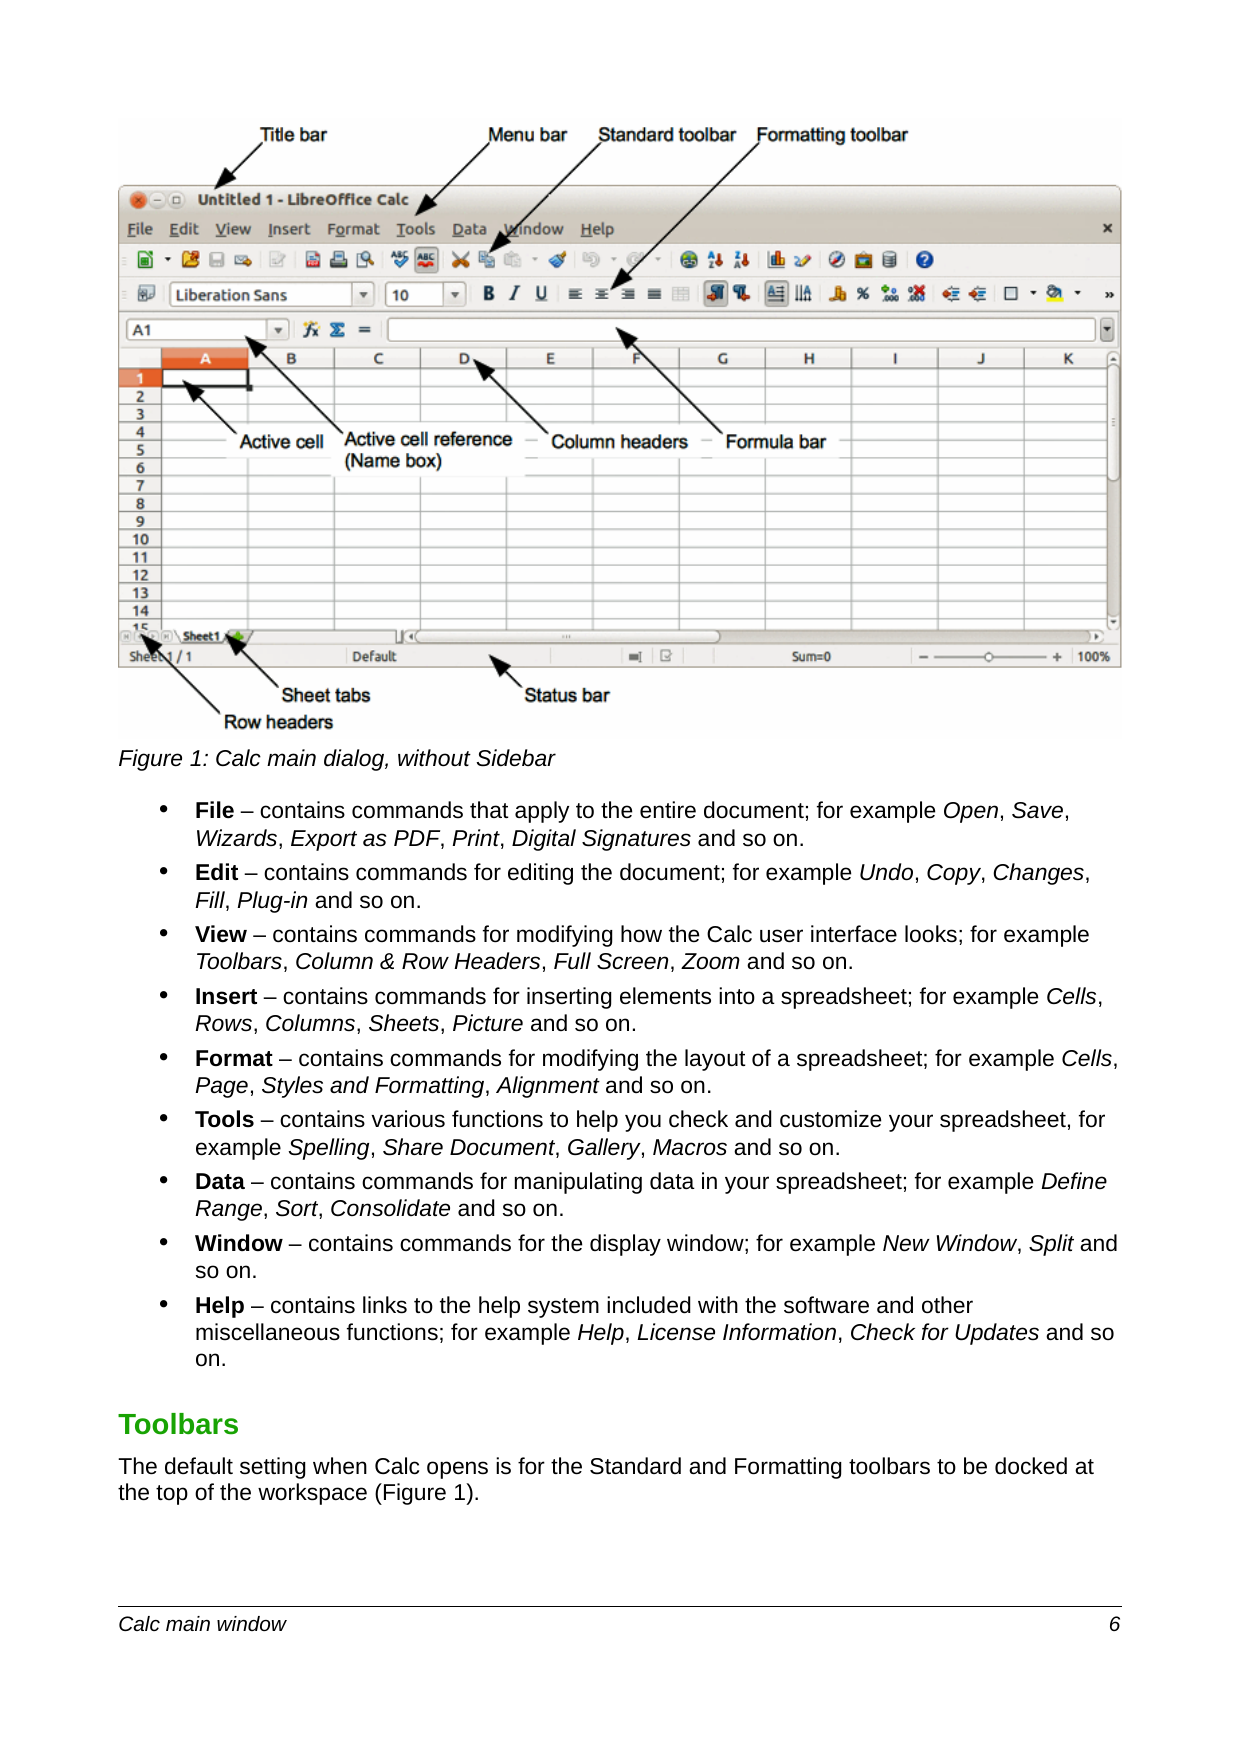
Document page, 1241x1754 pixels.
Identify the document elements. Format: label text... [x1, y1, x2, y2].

subtitle Toolbars [118, 1407, 1122, 1441]
list Edit – contains commands for editing the document; for example Undo, Copy, Changes, Fill, Plug-in and so on. [156, 857, 1122, 913]
text The default setting when Calc opens is for the Standard and Formatting toolbars to be docked at the top of the workspace (Figure 1). [118, 1453, 1122, 1506]
list File – contains commands that apply to the entire document; for example Open, Save, Wizards, Export as PDF, Print, Digital Signatures and so on. [156, 796, 1122, 851]
list View – contains commands for modifying how the Calc user interface looks; for example Toolbars, Column & Row Headers, Full Screen, Zoom and so on. [156, 919, 1122, 975]
list Data – contains commands for manipulating data in your spreadsheet; for example Define Range, Sort, Consolidate and so on. [156, 1166, 1122, 1222]
list Insert – contains commands for inserting elements into a spreadsheet; for example Cells, Rows, Columns, Sheets, Picture and so on. [156, 981, 1122, 1036]
list Help – contains links to the help system included with the software and other miscellaneous functions; for example Help, License Information, Check for Updates and so on. [156, 1290, 1122, 1372]
list Format – contains commands for modifying the layout of a spreadsheet; for example Cells, Page, Styles and Formatting, Alignment and so on. [156, 1043, 1122, 1098]
list Window – contains commands for the display window; for example New Window, Split and so on. [156, 1228, 1122, 1283]
picture [118, 118, 1123, 739]
text Figure 1: Calc main dialog, without Sidebar [118, 745, 1122, 771]
list Tools – contains various functions to help you check and customize your spreadsheet, for example Spelling, Share Document, Gallery, Macros and so on. [156, 1104, 1122, 1160]
